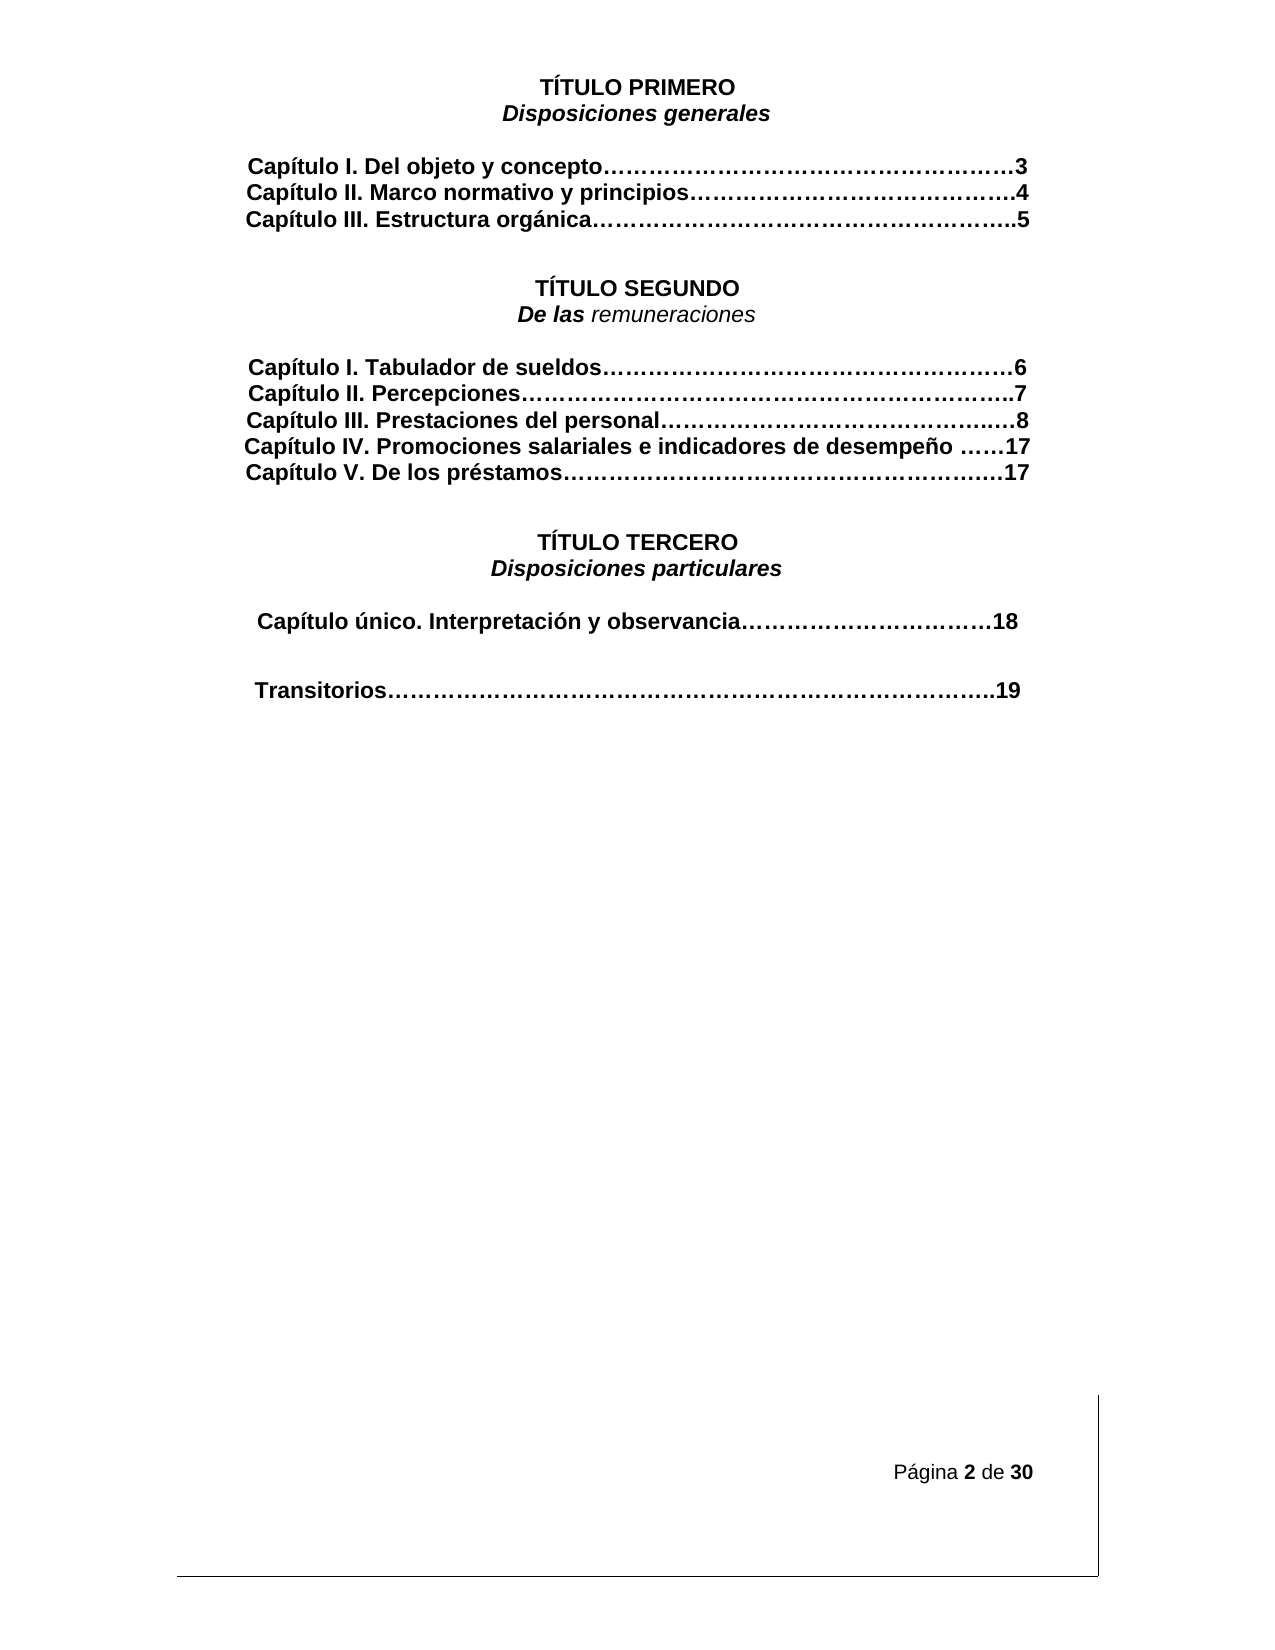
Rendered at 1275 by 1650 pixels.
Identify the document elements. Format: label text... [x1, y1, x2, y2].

text Disposiciones generales [177, 100, 1098, 126]
text TÍTULO SEGUNDO [177, 275, 1098, 301]
text Transitorios……………………………………………………………………..19 [177, 677, 1098, 703]
text Capítulo IV. Promociones salariales e indicadores de desempeño ……17 [177, 433, 1098, 459]
text Capítulo I. Tabulador de sueldos………………………………………………6 [177, 354, 1098, 380]
text Capítulo II. Marco normativo y principios…………………………………….4 [177, 179, 1098, 206]
text Capítulo V. De los préstamos……………………………………………….…17 [177, 459, 1098, 486]
text Capítulo III. Estructura orgánica………………………………………………..5 [177, 206, 1098, 232]
text Capítulo I. Del objeto y concepto………………………………………………3 [177, 153, 1098, 179]
text TÍTULO TERCERO [177, 529, 1098, 555]
text Capítulo único. Interpretación y observancia……………………………18 [177, 608, 1098, 634]
text Disposiciones particulares [177, 555, 1098, 581]
text De las remuneraciones [177, 301, 1098, 328]
text Capítulo III. Prestaciones del personal……………………………………..…8 [177, 407, 1098, 433]
text TÍTULO PRIMERO [177, 74, 1098, 100]
text Capítulo II. Percepciones………………………………………………………..7 [177, 380, 1098, 407]
